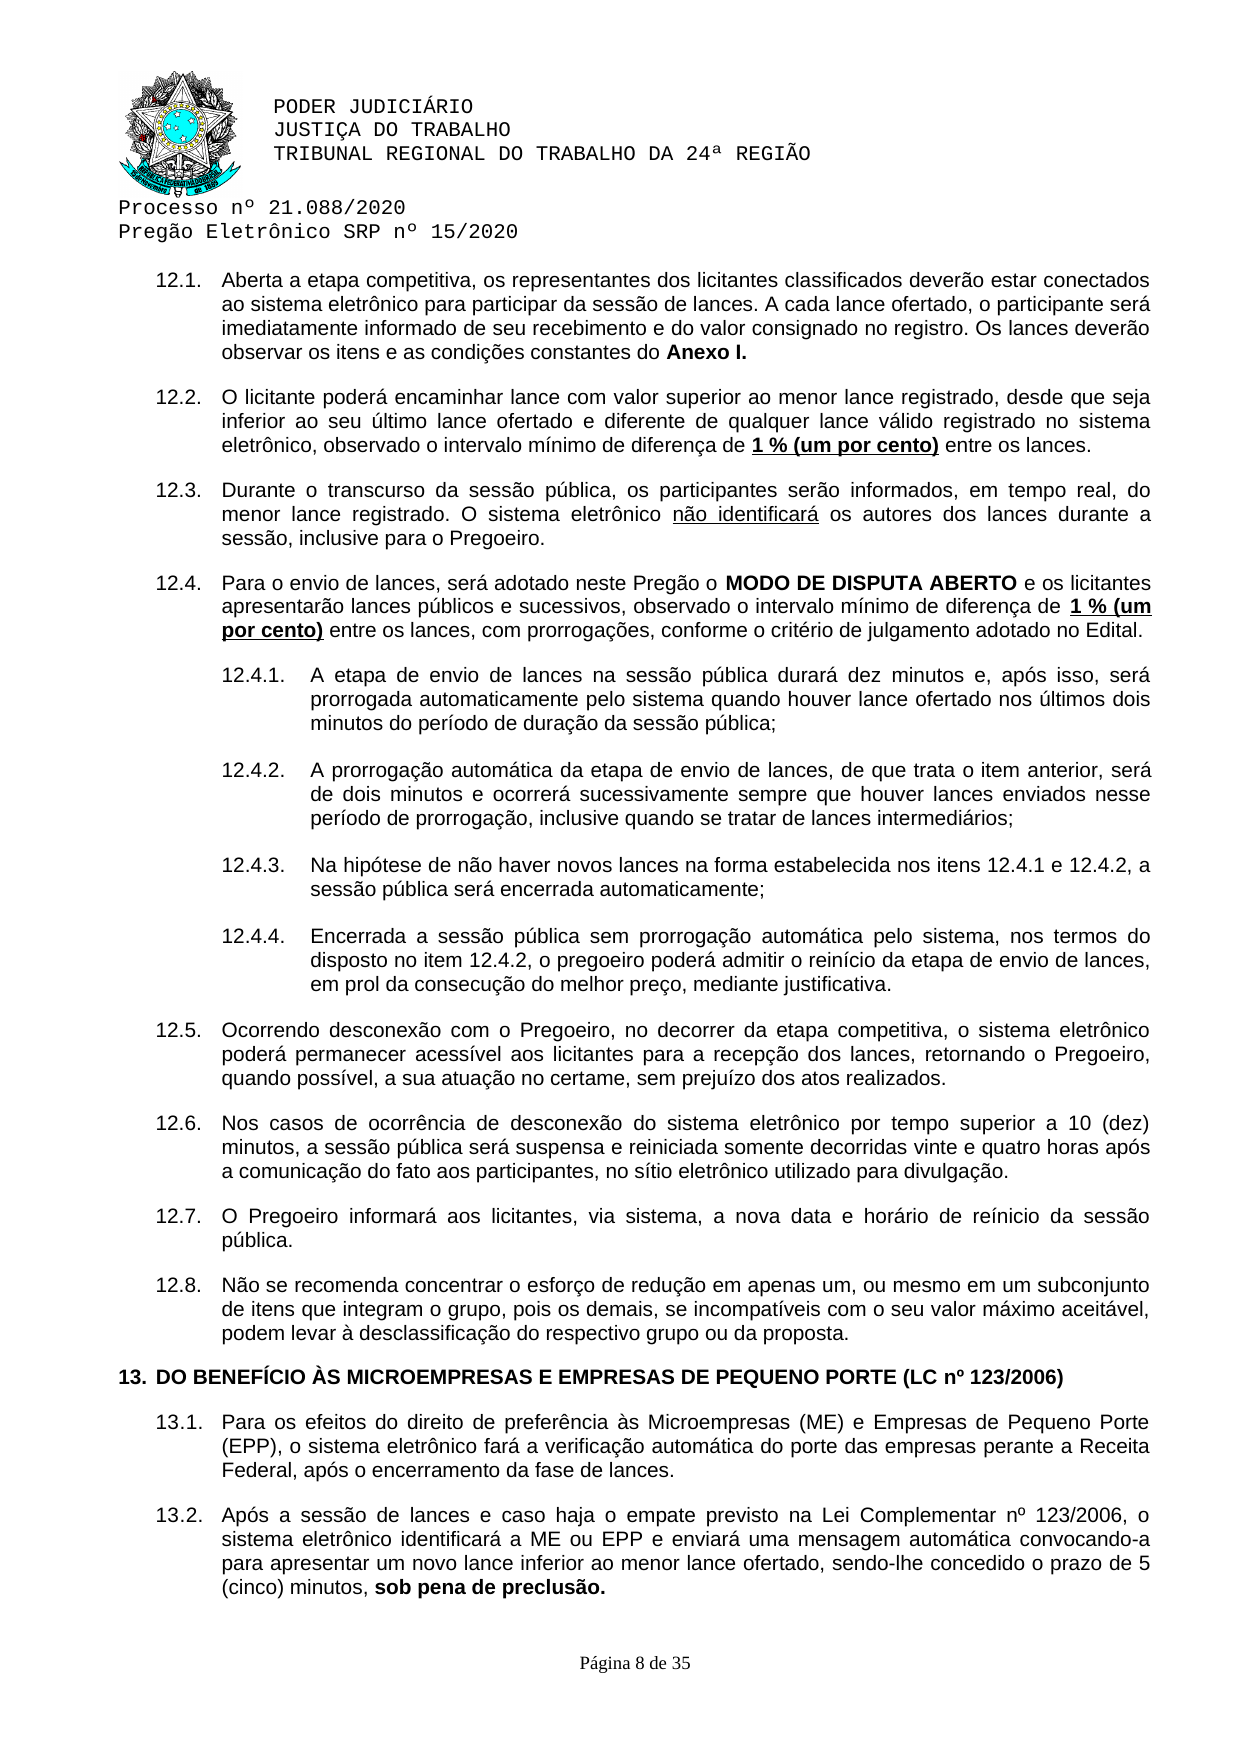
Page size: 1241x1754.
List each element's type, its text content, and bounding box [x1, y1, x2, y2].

list Ocorrendo desconexão com o Pregoeiro, no decorrer da etapa competitiva, o sistema eletrônico poderá permanecer acessível aos licitantes para a recepção dos lances, retornando o Pregoeiro, quando possível, a sua atuação no certame, sem prejuízo dos atos realizados. [155, 1018, 1152, 1090]
list O licitante poderá encaminhar lance com valor superior ao menor lance registrado, desde que seja inferior ao seu último lance ofertado e diferente de qualquer lance válido registrado no sistema eletrônico, observado o intervalo mínimo de diferença de 1 % (um por cento) entre os lances. [155, 385, 1152, 457]
list Encerrada a sessão pública sem prorrogação automática pelo sistema, nos termos do disposto no item 12.4.2, o pregoeiro poderá admitir o reinício da etapa de envio de lances, em prol da consecução do melhor preço, mediante justificativa. [221, 923, 1152, 995]
list O Pregoeiro informará aos licitantes, via sistema, a nova data e horário de reínicio da sessão pública. [155, 1204, 1152, 1252]
list do benefício às microempresas e EMPRESAs DE PEQUENO PORTE (Lc nº 123/2006) [118, 1365, 1152, 1389]
picture [118, 71, 243, 198]
list Na hipótese de não haver novos lances na forma estabelecida nos itens 12.4.1 e 12.4.2, a sessão pública será encerrada automaticamente; [221, 853, 1152, 901]
list Para o envio de lances, será adotado neste Pregão o MODO DE DISPUTA ABERTO e os licitantes apresentarão lances públicos e sucessivos, observado o intervalo mínimo de diferença de 1 % (um por cento) entre os lances, com prorrogações, conforme o critério de julgamento adotado no Edital. [155, 570, 1152, 642]
list Aberta a etapa competitiva, os representantes dos licitantes classificados deverão estar conectados ao sistema eletrônico para participar da sessão de lances. A cada lance ofertado, o participante será imediatamente informado de seu recebimento e do valor consignado no registro. Os lances deverão observar os itens e as condições constantes do Anexo I. [155, 268, 1152, 364]
list Durante o transcurso da sessão pública, os participantes serão informados, em tempo real, do menor lance registrado. O sistema eletrônico não identificará os autores dos lances durante a sessão, inclusive para o Pregoeiro. [155, 478, 1152, 549]
list A etapa de envio de lances na sessão pública durará dez minutos e, após isso, será prorrogada automaticamente pelo sistema quando houver lance ofertado nos últimos dois minutos do período de duração da sessão pública; [221, 663, 1152, 735]
list Para os efeitos do direito de preferência às Microempresas (ME) e Empresas de Pequeno Porte (EPP), o sistema eletrônico fará a verificação automática do porte das empresas perante a Receita Federal, após o encerramento da fase de lances. [155, 1410, 1152, 1482]
list Após a sessão de lances e caso haja o empate previsto na Lei Complementar nº 123/2006, o sistema eletrônico identificará a ME ou EPP e enviará uma mensagem automática convocando-a para apresentar um novo lance inferior ao menor lance ofertado, sendo-lhe concedido o prazo de 5 (cinco) minutos, sob pena de preclusão. [155, 1503, 1152, 1598]
list Não se recomenda concentrar o esforço de redução em apenas um, ou mesmo em um subconjunto de itens que integram o grupo, pois os demais, se incompatíveis com o seu valor máximo aceitável, podem levar à desclassificação do respectivo grupo ou da proposta. [155, 1272, 1152, 1344]
list Nos casos de ocorrência de desconexão do sistema eletrônico por tempo superior a 10 (dez) minutos, a sessão pública será suspensa e reiniciada somente decorridas vinte e quatro horas após a comunicação do fato aos participantes, no sítio eletrônico utilizado para divulgação. [155, 1111, 1152, 1183]
list A prorrogação automática da etapa de envio de lances, de que trata o item anterior, será de dois minutos e ocorrerá sucessivamente sempre que houver lances enviados nesse período de prorrogação, inclusive quando se tratar de lances intermediários; [221, 758, 1152, 830]
